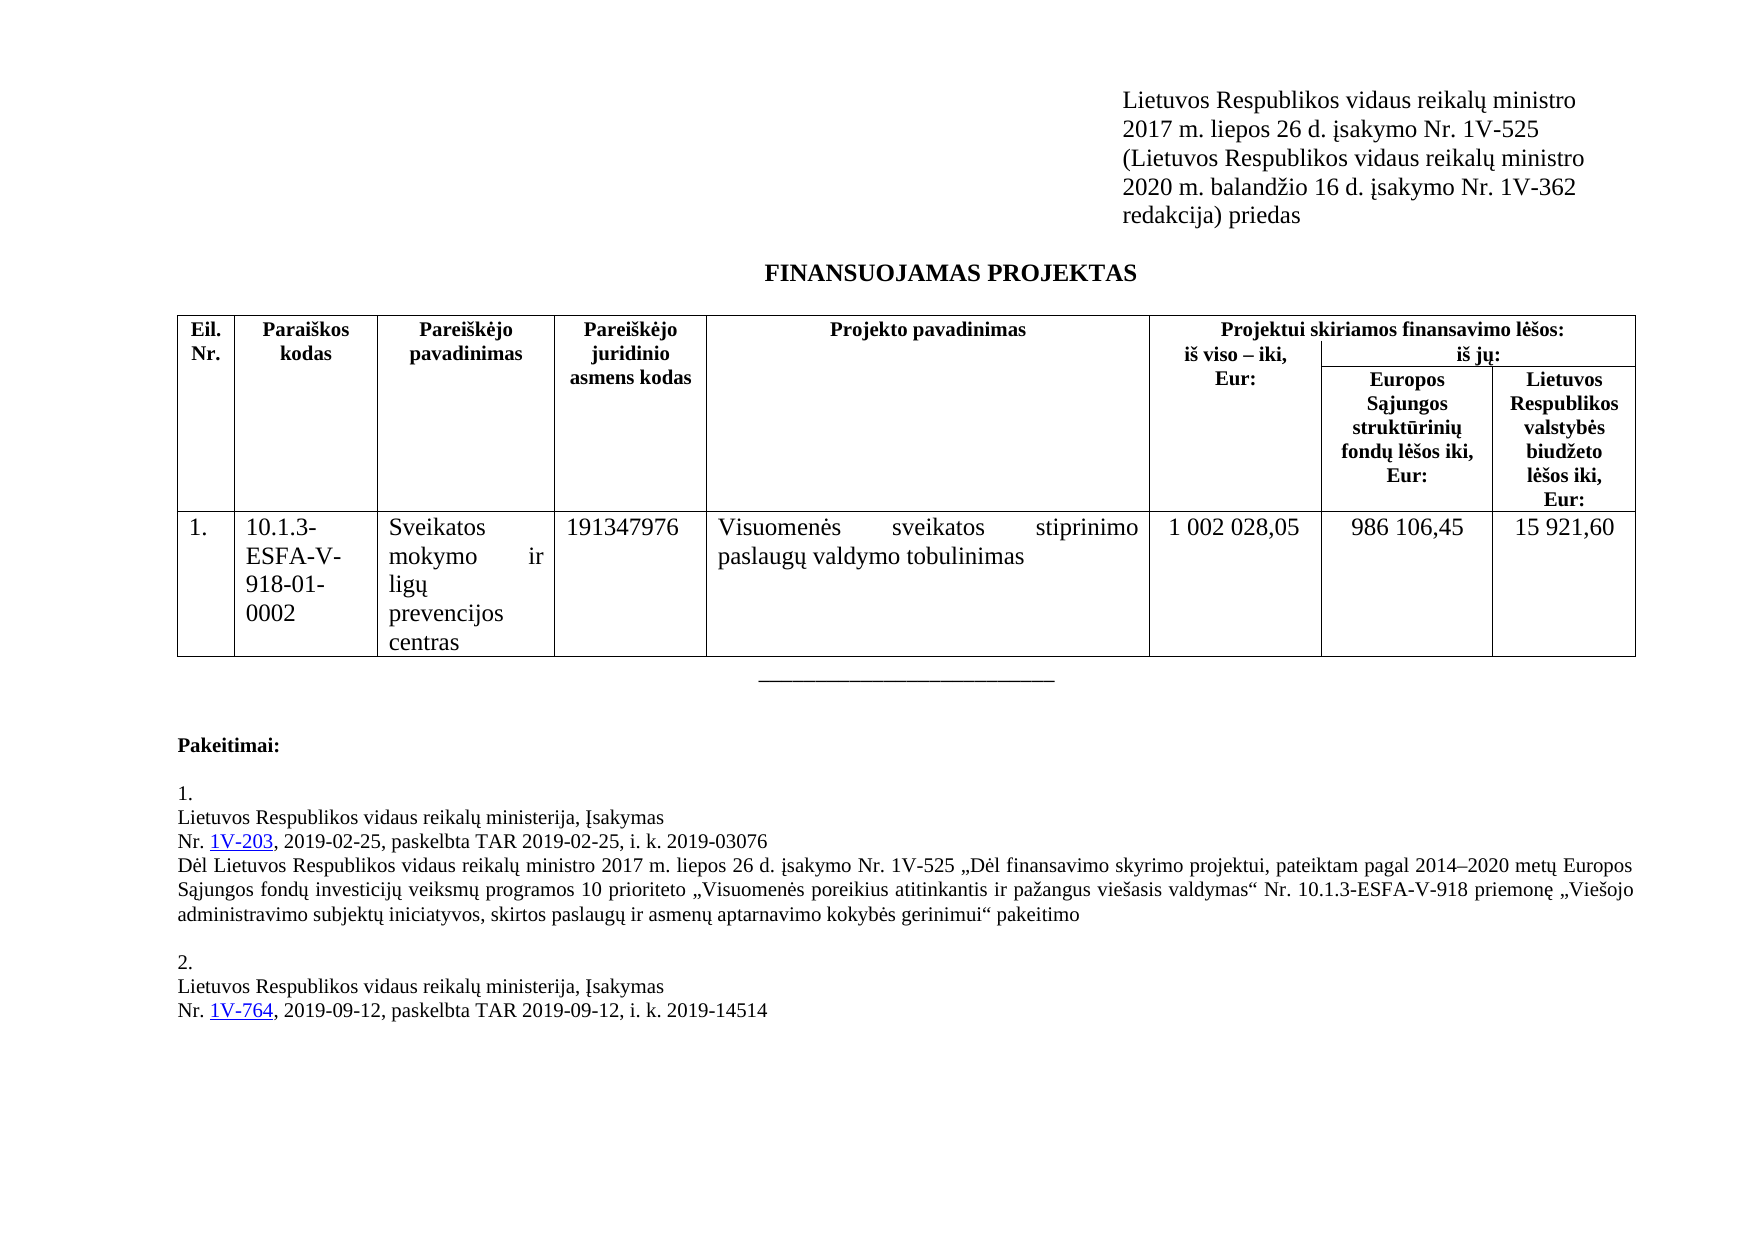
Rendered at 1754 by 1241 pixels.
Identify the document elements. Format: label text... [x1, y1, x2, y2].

text Pakeitimai: [177, 733, 1636, 757]
table_cell Europos Sąjungos struktūrinių fondų lėšos iki, Eur: [1322, 367, 1492, 511]
text redakcija) priedas [1122, 200, 1636, 229]
table_cell 986 106,45 [1322, 512, 1492, 656]
table_cell 1. [178, 512, 234, 656]
text 2. [177, 949, 1636, 974]
text Nr. 1V-764, 2019-09-12, paskelbta TAR 2019-09-12, i. k. 2019-14514 [177, 998, 1636, 1022]
table_cell Sveikatos mokymo ir ligų prevencijos centras [378, 512, 554, 656]
table_cell 15 921,60 [1493, 512, 1635, 656]
table_cell 191347976 [555, 512, 706, 656]
table_cell iš viso – iki, Eur: [1150, 341, 1321, 511]
text Nr. 1V-203, 2019-02-25, paskelbta TAR 2019-02-25, i. k. 2019-03076 [177, 829, 1636, 853]
text 2017 m. liepos 26 d. įsakymo Nr. 1V-525 [1122, 114, 1636, 143]
table_header Eil. Nr. [178, 316, 234, 511]
table_header Pareiškėjo juridinio asmens kodas [555, 316, 706, 511]
table_header Pareiškėjo pavadinimas [378, 316, 554, 511]
text __________________________ [177, 657, 1636, 685]
table_cell 10.1.3-ESFA-V-918-01-0002 [235, 512, 377, 656]
text 1. [177, 781, 1636, 805]
table_cell Lietuvos Respublikos valstybės biudžeto lėšos iki, Eur: [1493, 367, 1635, 511]
table_cell 1 002 028,05 [1150, 512, 1321, 656]
text 2020 m. balandžio 16 d. įsakymo Nr. 1V-362 [1122, 172, 1636, 200]
table_cell iš jų: [1322, 341, 1635, 366]
table_header Projektui skiriamos finansavimo lėšos: [1150, 316, 1635, 341]
table_header Projekto pavadinimas [707, 316, 1149, 511]
text Lietuvos Respublikos vidaus reikalų ministro [1122, 85, 1636, 114]
table_header Paraiškos kodas [235, 316, 377, 511]
table_cell Visuomenės sveikatos stiprinimo paslaugų valdymo tobulinimas [707, 512, 1149, 656]
text Dėl Lietuvos Respublikos vidaus reikalų ministro 2017 m. liepos 26 d. įsakymo Nr. 1V-525 „Dėl finansavimo skyrimo projektui, pateiktam pagal 2014–2020 metų Europos Sąjungos fondų investicijų veiksmų programos 10 prioriteto „Visuomenės poreikius atitinkantis ir pažangus viešasis valdymas“ Nr. 10.1.3-ESFA-V-918 priemonę „Viešojo administravimo subjektų iniciatyvos, skirtos paslaugų ir asmenų aptarnavimo kokybės gerinimui“ pakeitimo [177, 853, 1636, 926]
text Lietuvos Respublikos vidaus reikalų ministerija, Įsakymas [177, 974, 1636, 998]
text Lietuvos Respublikos vidaus reikalų ministerija, Įsakymas [177, 805, 1636, 829]
text (Lietuvos Respublikos vidaus reikalų ministro [1122, 143, 1636, 172]
text FINANSUOJAMAS PROJEKTAS [177, 258, 1636, 287]
